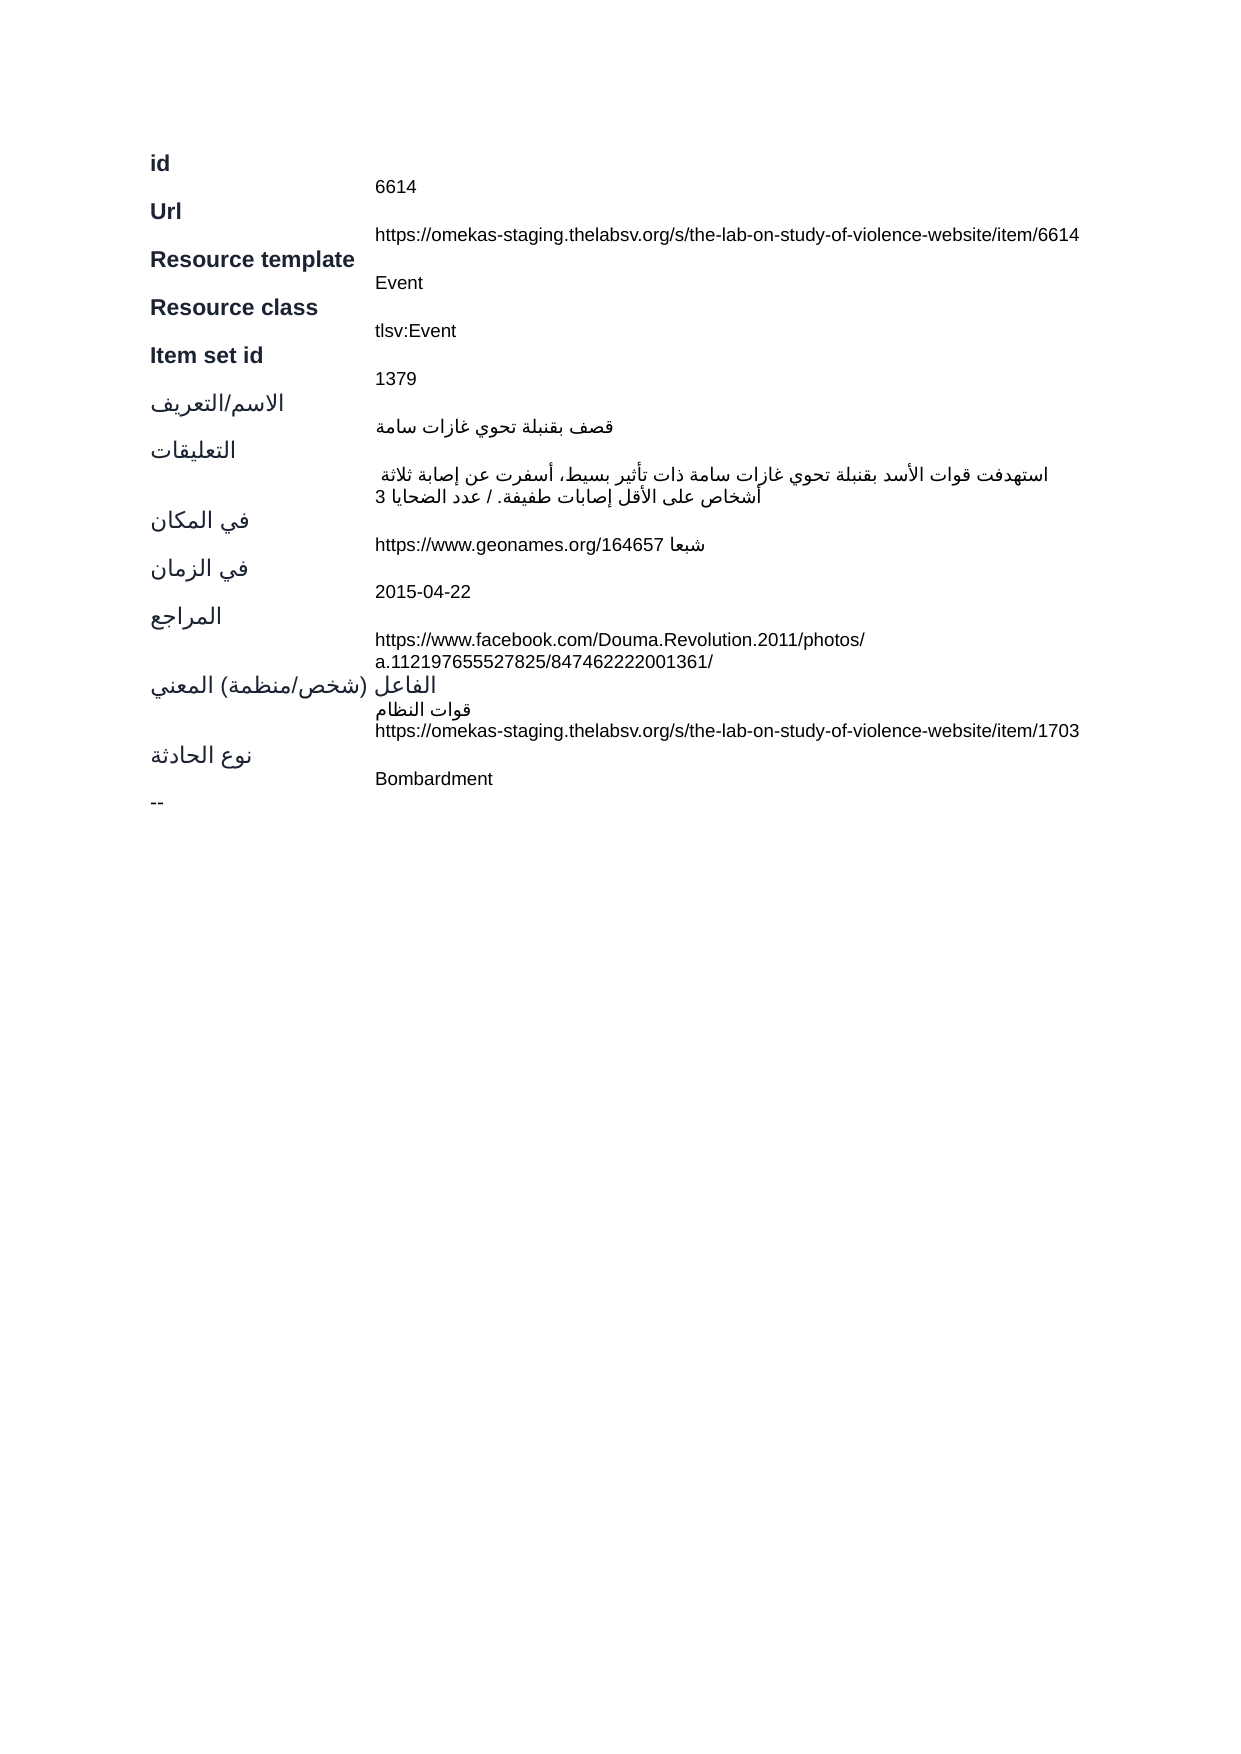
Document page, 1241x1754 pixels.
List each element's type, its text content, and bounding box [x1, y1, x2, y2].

text -- [150, 790, 1090, 814]
text التعليقات [150, 437, 1090, 464]
text Item set id [150, 342, 1090, 368]
text https://omekas-staging.thelabsv.org/s/the-lab-on-study-of-violence-website/item/6614 [375, 224, 1090, 246]
text قوات النظام [375, 699, 1090, 720]
text في المكان [150, 507, 1090, 533]
text في الزمان [150, 555, 1090, 581]
text نوع الحادثة [150, 742, 1090, 768]
text Event [375, 272, 1090, 294]
text https://www.geonames.org/164657 شبعا [375, 533, 1090, 555]
text Url [150, 198, 1090, 224]
text قصف بقنبلة تحوي غازات سامة [375, 416, 1090, 437]
text 2015-04-22 [375, 581, 1090, 603]
text المراجع [150, 603, 1090, 629]
text Bombardment [375, 768, 1090, 790]
text tlsv:Event [375, 320, 1090, 342]
text 6614 [375, 176, 1090, 198]
text https://www.facebook.com/Douma.Revolution.2011/photos/a.112197655527825/847462222001361/ [375, 629, 1090, 672]
text https://omekas-staging.thelabsv.org/s/the-lab-on-study-of-violence-website/item/1703 [375, 720, 1090, 742]
text الاسم/التعريف [150, 389, 1090, 416]
text 1379 [375, 368, 1090, 389]
text Resource template [150, 246, 1090, 272]
text Resource class [150, 294, 1090, 320]
text id [150, 150, 1090, 176]
text الفاعل (شخص/منظمة) المعني [150, 672, 1090, 699]
text استهدفت قوات الأسد بقنبلة تحوي غازات سامة ذات تأثير بسيط، أسفرت عن إصابة ثلاثة أشخاص على الأقل إصابات طفيفة. / عدد الضحايا 3 [375, 464, 1090, 507]
